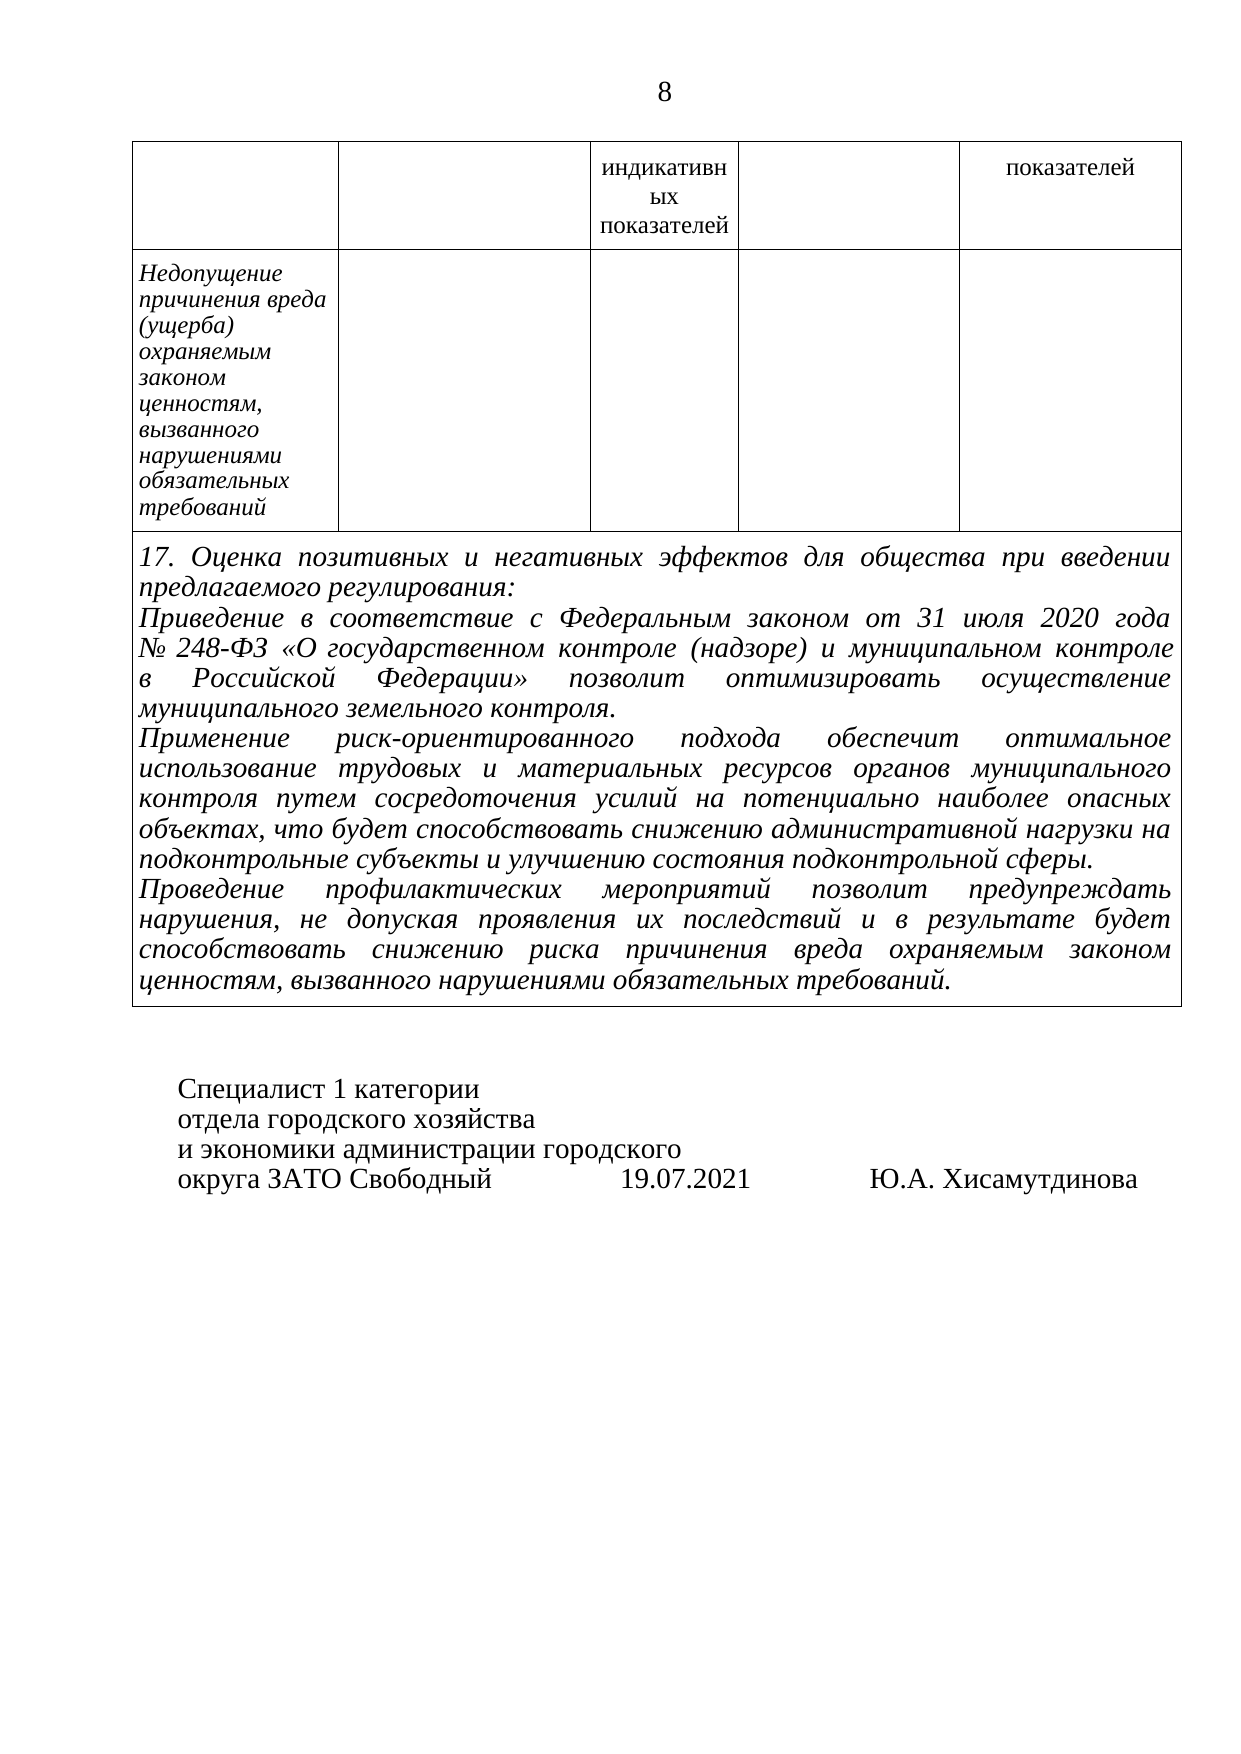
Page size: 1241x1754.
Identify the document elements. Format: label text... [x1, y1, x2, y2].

table_cell [339, 250, 590, 531]
table_cell [133, 142, 338, 249]
text Специалист 1 категории [177, 1074, 1152, 1104]
text и экономики администрации городского [177, 1134, 1152, 1164]
table_cell [739, 142, 959, 249]
table_cell 17. Оценка позитивных и негативных эффектов для общества при введении предлагаемого регулирования: Приведение в соответствие с Федеральным законом от 31 июля 2020 года № 248-ФЗ «О государственном контроле (надзоре) и муниципальном контроле в Российской Федерации» позволит оптимизировать осуществление муниципального земельного контроля. Применение риск-ориентированного подхода обеспечит оптимальное использование трудовых и материальных ресурсов органов муниципального контроля путем сосредоточения усилий на потенциально наиболее опасных объектах, что будет способствовать снижению административной нагрузки на подконтрольные субъекты и улучшению состояния подконтрольной сферы. Проведение профилактических мероприятий позволит предупреждать нарушения, не допуская проявления их последствий и в результате будет способствовать снижению риска причинения вреда охраняемым законом ценностям, вызванного нарушениями обязательных требований. [133, 532, 1181, 1006]
table_cell Недопущение причинения вреда (ущерба) охраняемым законом ценностям, вызванного нарушениями обязательных требований [133, 250, 338, 531]
table_cell [339, 142, 590, 249]
table_cell [960, 250, 1181, 531]
table_cell индикативных показателей [591, 142, 738, 249]
table_cell [591, 250, 738, 531]
text округа ЗАТО Свободный 19.07.2021 Ю.А. Хисамутдинова [177, 1164, 1152, 1194]
table_cell показателей [960, 142, 1181, 249]
text отдела городского хозяйства [177, 1104, 1152, 1134]
table_cell [739, 250, 959, 531]
